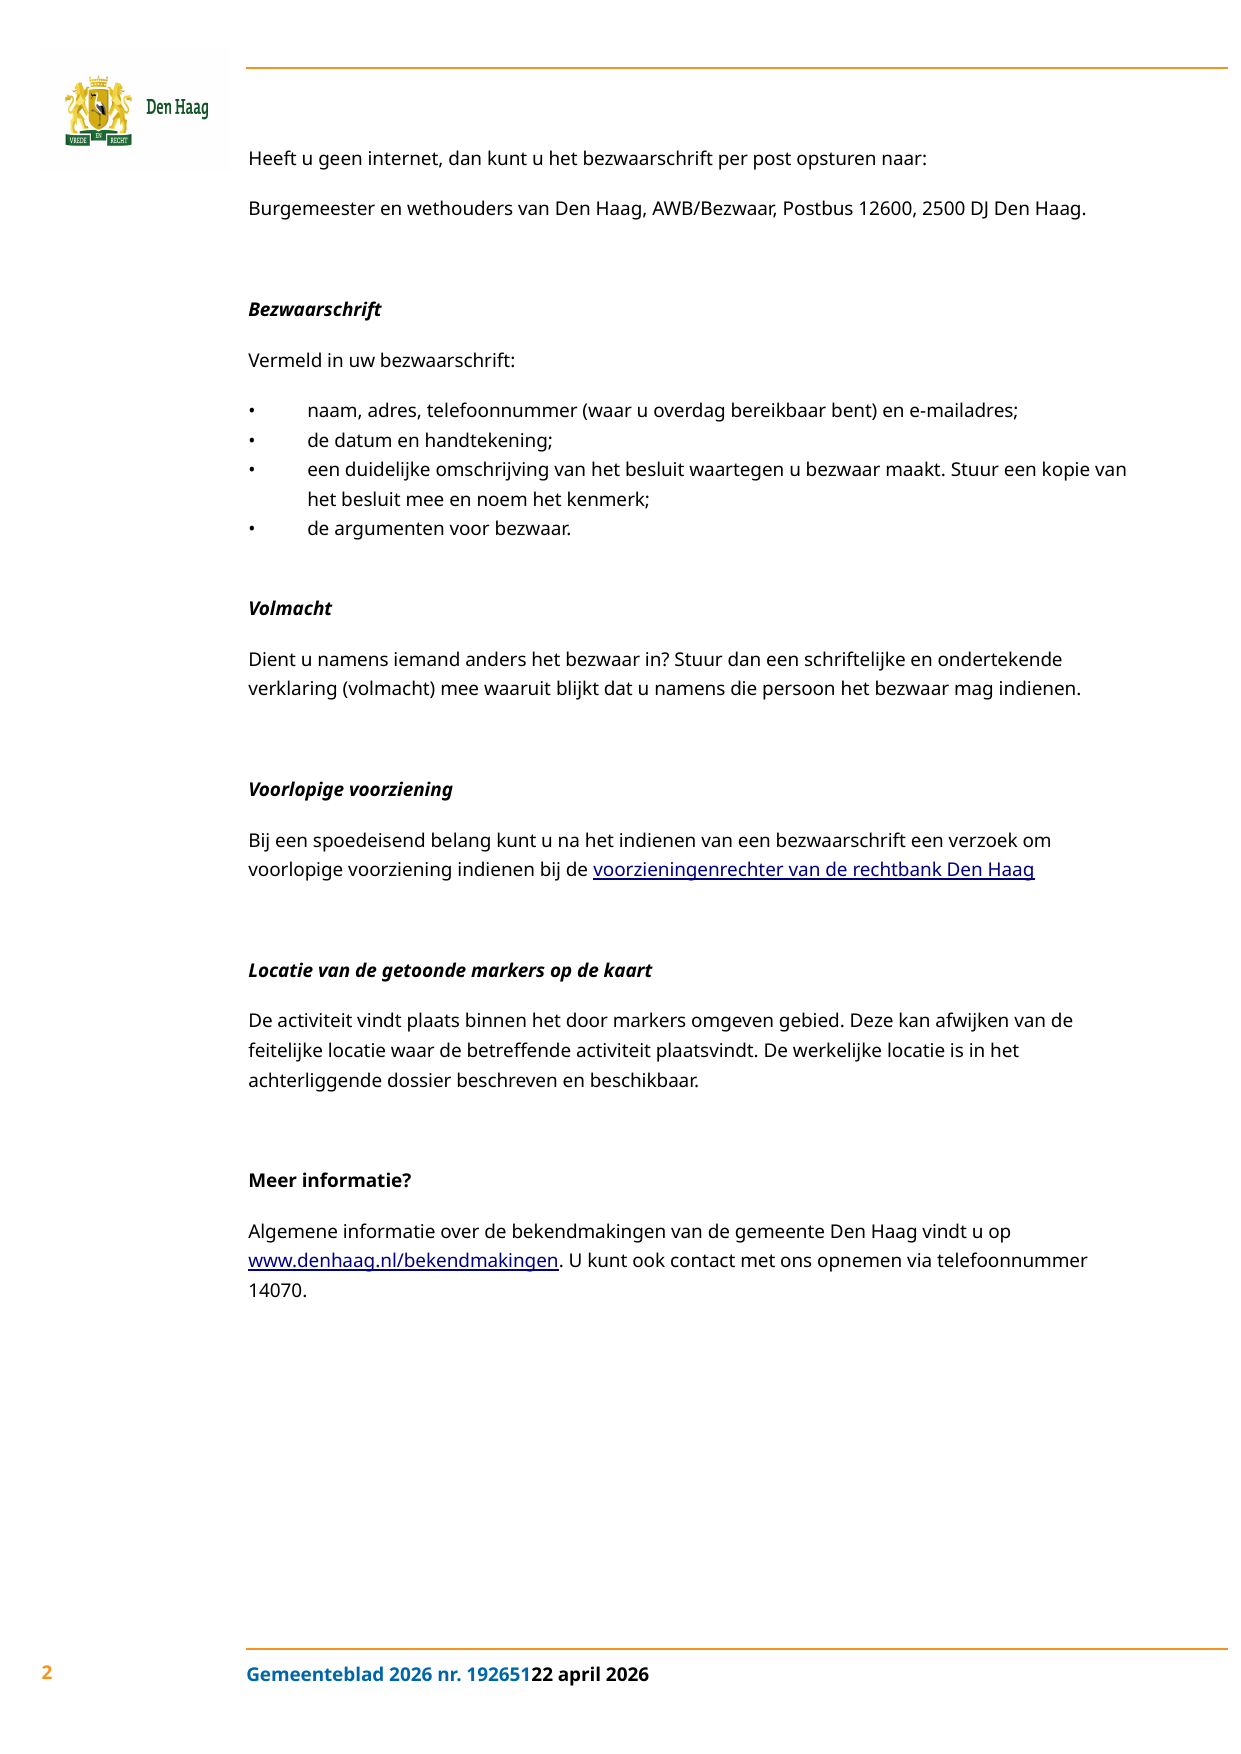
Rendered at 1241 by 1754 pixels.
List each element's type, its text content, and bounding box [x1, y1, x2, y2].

text Volmacht [248, 596, 1152, 621]
text Bij een spoedeisend belang kunt u na het indienen van een bezwaarschrift een verzoek om voorlopige voorziening indienen bij de voorzieningenrechter van de rechtbank Den Haag [248, 827, 1152, 882]
text Locatie van de getoonde markers op de kaart [248, 957, 1152, 983]
text Heeft u geen internet, dan kunt u het bezwaarschrift per post opsturen naar: [248, 145, 1152, 171]
list de argumenten voor bezwaar. [248, 516, 1152, 541]
text Voorlopige voorziening [248, 776, 1152, 802]
list naam, adres, telefoonnummer (waar u overdag bereikbaar bent) en e-mailadres; [248, 397, 1152, 423]
text Vermeld in uw bezwaarschrift: [248, 347, 1152, 373]
text Algemene informatie over de bekendmakingen van de gemeente Den Haag vindt u op www.denhaag.nl/bekendmakingen. U kunt ook contact met ons opnemen via telefoonnummer 14070. [248, 1218, 1152, 1303]
list de datum en handtekening; [248, 427, 1152, 453]
list een duidelijke omschrijving van het besluit waartegen u bezwaar maakt. Stuur een kopie van het besluit mee en noem het kenmerk; [248, 456, 1152, 512]
text Burgemeester en wethouders van Den Haag, AWB/Bezwaar, Postbus 12600, 2500 DJ Den Haag. [248, 196, 1152, 221]
picture [41, 47, 231, 172]
text Dient u namens iemand anders het bezwaar in? Stuur dan een schriftelijke en ondertekende verklaring (volmacht) mee waaruit blijkt dat u namens die persoon het bezwaar mag indienen. [248, 646, 1152, 701]
text Meer informatie? [248, 1168, 1152, 1193]
text Bezwaarschrift [248, 296, 1152, 322]
text De activiteit vindt plaats binnen het door markers omgeven gebied. Deze kan afwijken van de feitelijke locatie waar de betreffende activiteit plaatsvindt. De werkelijke locatie is in het achterliggende dossier beschreven en beschikbaar. [248, 1008, 1152, 1093]
